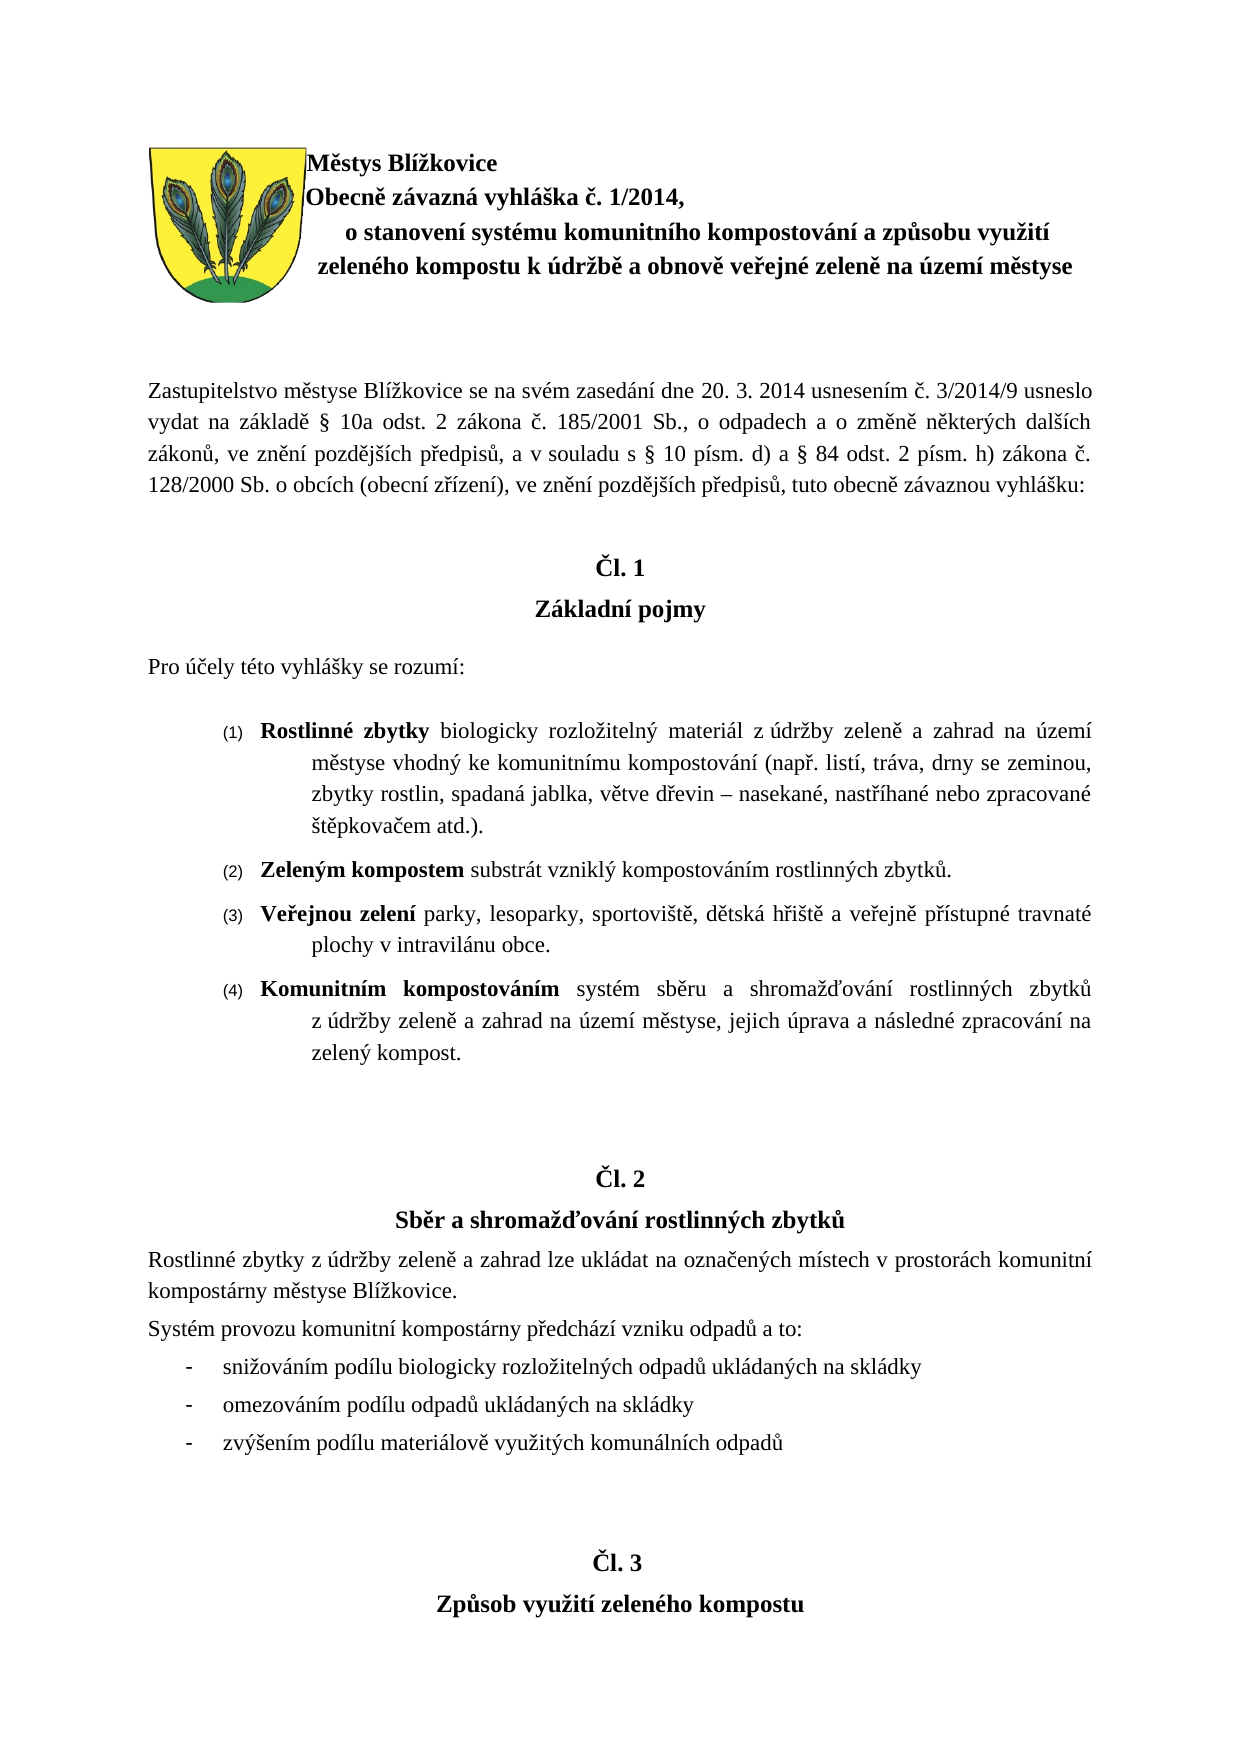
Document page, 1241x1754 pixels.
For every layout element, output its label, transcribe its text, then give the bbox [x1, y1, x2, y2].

list Komunitním kompostováním systém sběru a shromažďování rostlinných zbytků z údržby zeleně a zahrad na území městyse, jejich úprava a následné zpracování na zelený kompost. [223, 975, 1092, 1065]
list snižováním podílu biologicky rozložitelných odpadů ukládaných na skládky [185, 1353, 1092, 1379]
text Čl. 2 [148, 1164, 1092, 1193]
list Zeleným kompostem substrát vzniklý kompostováním rostlinných zbytků. [223, 856, 1092, 882]
text Obecně závazná vyhláška č. 1/2014, [304, 182, 1092, 211]
list omezováním podílu odpadů ukládaných na skládky [185, 1391, 1092, 1417]
text Rostlinné zbytky z údržby zeleně a zahrad lze ukládat na označených místech v prostorách komunitní kompostárny městyse Blížkovice. [148, 1246, 1092, 1303]
text Systém provozu komunitní kompostárny předchází vzniku odpadů a to: [148, 1315, 1092, 1341]
text Způsob využití zeleného kompostu [148, 1589, 1092, 1618]
subtitle Čl. 1 [148, 553, 1092, 582]
subtitle Základní pojmy [148, 594, 1092, 622]
list Rostlinné zbytky biologicky rozložitelný materiál z údržby zeleně a zahrad na území městyse vhodný ke komunitnímu kompostování (např. listí, tráva, drny se zeminou, zbytky rostlin, spadaná jablka, větve dřevin – nasekané, nastříhané nebo zpracované štěpkovačem atd.). [223, 717, 1092, 838]
text Pro účely této vyhlášky se rozumí: [148, 653, 1092, 679]
text Městys Blížkovice [306, 148, 1092, 176]
text Sběr a shromažďování rostlinných zbytků [148, 1205, 1092, 1234]
list zvýšením podílu materiálově využitých komunálních odpadů [185, 1429, 1092, 1455]
text Zastupitelstvo městyse Blížkovice se na svém zasedání dne 20. 3. 2014 usnesením č. 3/2014/9 usneslo vydat na základě § 10a odst. 2 zákona č. 185/2001 Sb., o odpadech a o změně některých dalších zákonů, ve znění pozdějších předpisů, a v souladu s § 10 písm. d) a § 84 odst. 2 písm. h) zákona č. 128/2000 Sb. o obcích (obecní zřízení), ve znění pozdějších předpisů, tuto obecně závaznou vyhlášku: [148, 377, 1092, 498]
text o stanovení systému komunitního kompostování a způsobu využití zeleného kompostu k údržbě a obnově veřejné zeleně na území městyse [284, 217, 1092, 280]
text Čl. 3 [148, 1548, 1092, 1577]
list Veřejnou zelení parky, lesoparky, sportoviště, dětská hřiště a veřejně přístupné travnaté plochy v intravilánu obce. [223, 900, 1092, 958]
